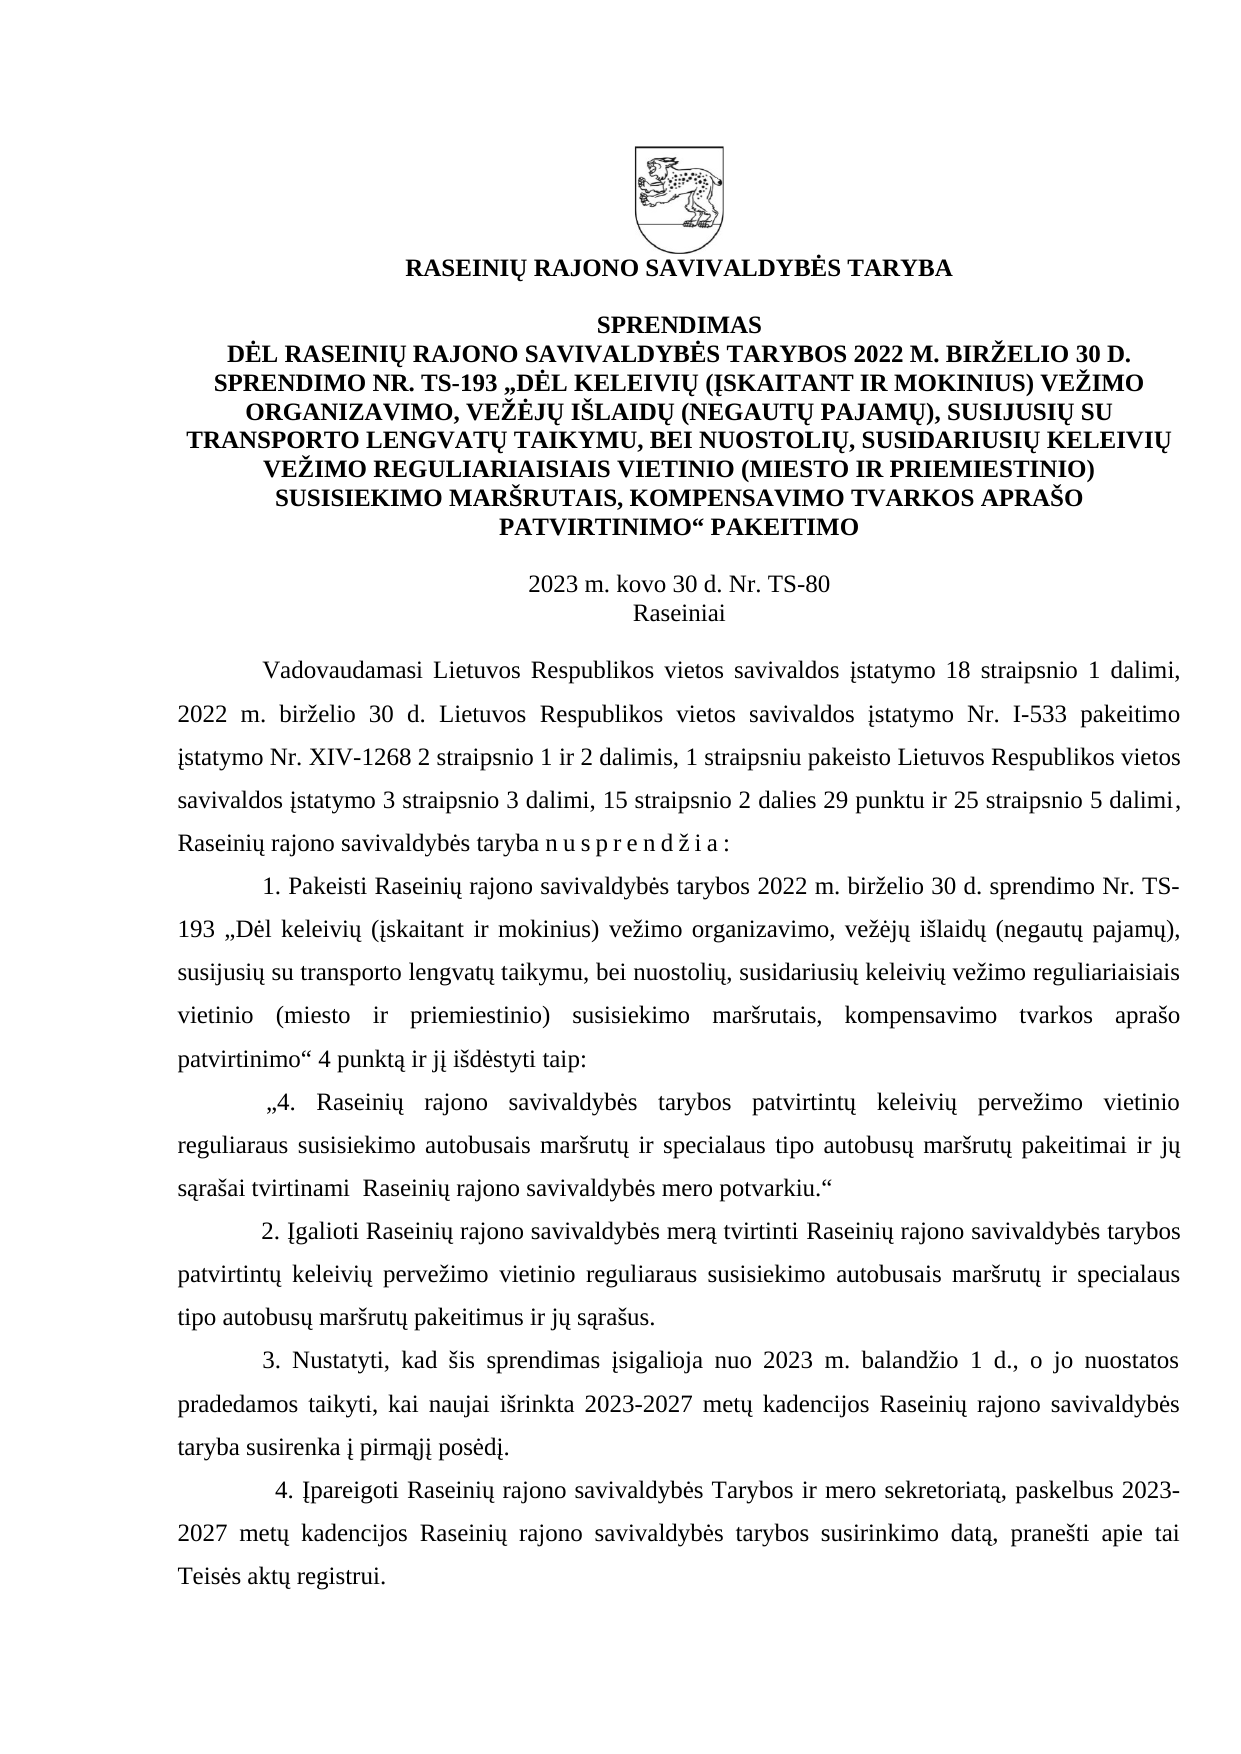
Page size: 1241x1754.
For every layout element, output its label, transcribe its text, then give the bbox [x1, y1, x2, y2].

text „4. Raseinių rajono savivaldybės tarybos patvirtintų keleivių pervežimo vietinio reguliaraus susisiekimo autobusais maršrutų ir specialaus tipo autobusų maršrutų pakeitimai ir jų sąrašai tvirtinami Raseinių rajono savivaldybės mero potvarkiu.“ [177, 1087, 1181, 1202]
text 1. Pakeisti Raseinių rajono savivaldybės tarybos 2022 m. birželio 30 d. sprendimo Nr. TS-193 „Dėl keleivių (įskaitant ir mokinius) vežimo organizavimo, vežėjų išlaidų (negautų pajamų), susijusių su transporto lengvatų taikymu, bei nuostolių, susidariusių keleivių vežimo reguliariaisiais vietinio (miesto ir priemiestinio) susisiekimo maršrutais, kompensavimo tvarkos aprašo patvirtinimo“ 4 punktą ir jį išdėstyti taip: [177, 871, 1181, 1072]
text 2. Įgalioti Raseinių rajono savivaldybės merą tvirtinti Raseinių rajono savivaldybės tarybos patvirtintų keleivių pervežimo vietinio reguliaraus susisiekimo autobusais maršrutų ir specialaus tipo autobusų maršrutų pakeitimus ir jų sąrašus. [177, 1216, 1181, 1331]
text DĖL RASEINIŲ RAJONO SAVIVALDYBĖS TARYBOS 2022 M. BIRŽELIO 30 D. SPRENDIMO NR. TS-193 „DĖL KELEIVIŲ (ĮSKAITANT IR MOKINIUS) VEŽIMO ORGANIZAVIMO, VEŽĖJŲ IŠLAIDŲ (NEGAUTŲ PAJAMŲ), SUSIJUSIŲ SU TRANSPORTO LENGVATŲ TAIKYMU, BEI NUOSTOLIŲ, SUSIDARIUSIŲ KELEIVIŲ VEŽIMO REGULIARIAISIAIS VIETINIO (MIESTO IR PRIEMIESTINIO) SUSISIEKIMO MARŠRUTAIS, KOMPENSAVIMO TVARKOS APRAŠO patvirtinimo“ PAKEITIMO [177, 339, 1181, 541]
text RASEINIŲ RAJONO SAVIVALDYBĖS TARYBA [177, 253, 1181, 282]
text Vadovaudamasi Lietuvos Respublikos vietos savivaldos įstatymo 18 straipsnio 1 dalimi, 2022 m. birželio 30 d. Lietuvos Respublikos vietos savivaldos įstatymo Nr. I-533 pakeitimo įstatymo Nr. XIV-1268 2 straipsnio 1 ir 2 dalimis, 1 straipsniu pakeisto Lietuvos Respublikos vietos savivaldos įstatymo 3 straipsnio 3 dalimi, 15 straipsnio 2 dalies 29 punktu ir 25 straipsnio 5 dalimi, Raseinių rajono savivaldybės taryba nusprendžia: [177, 656, 1181, 857]
text SPRENDIMAS [177, 311, 1181, 339]
text 4. Įpareigoti Raseinių rajono savivaldybės Tarybos ir mero sekretoriatą, paskelbus 2023-2027 metų kadencijos Raseinių rajono savivaldybės tarybos susirinkimo datą, pranešti apie tai Teisės aktų registrui. [177, 1475, 1181, 1590]
text 3. Nustatyti, kad šis sprendimas įsigalioja nuo 2023 m. balandžio 1 d., o jo nuostatos pradedamos taikyti, kai naujai išrinkta 2023-2027 metų kadencijos Raseinių rajono savivaldybės taryba susirenka į pirmąjį posėdį. [177, 1346, 1181, 1461]
text Raseiniai [177, 598, 1181, 627]
text 2023 m. kovo 30 d. Nr. TS-80 [177, 569, 1181, 598]
